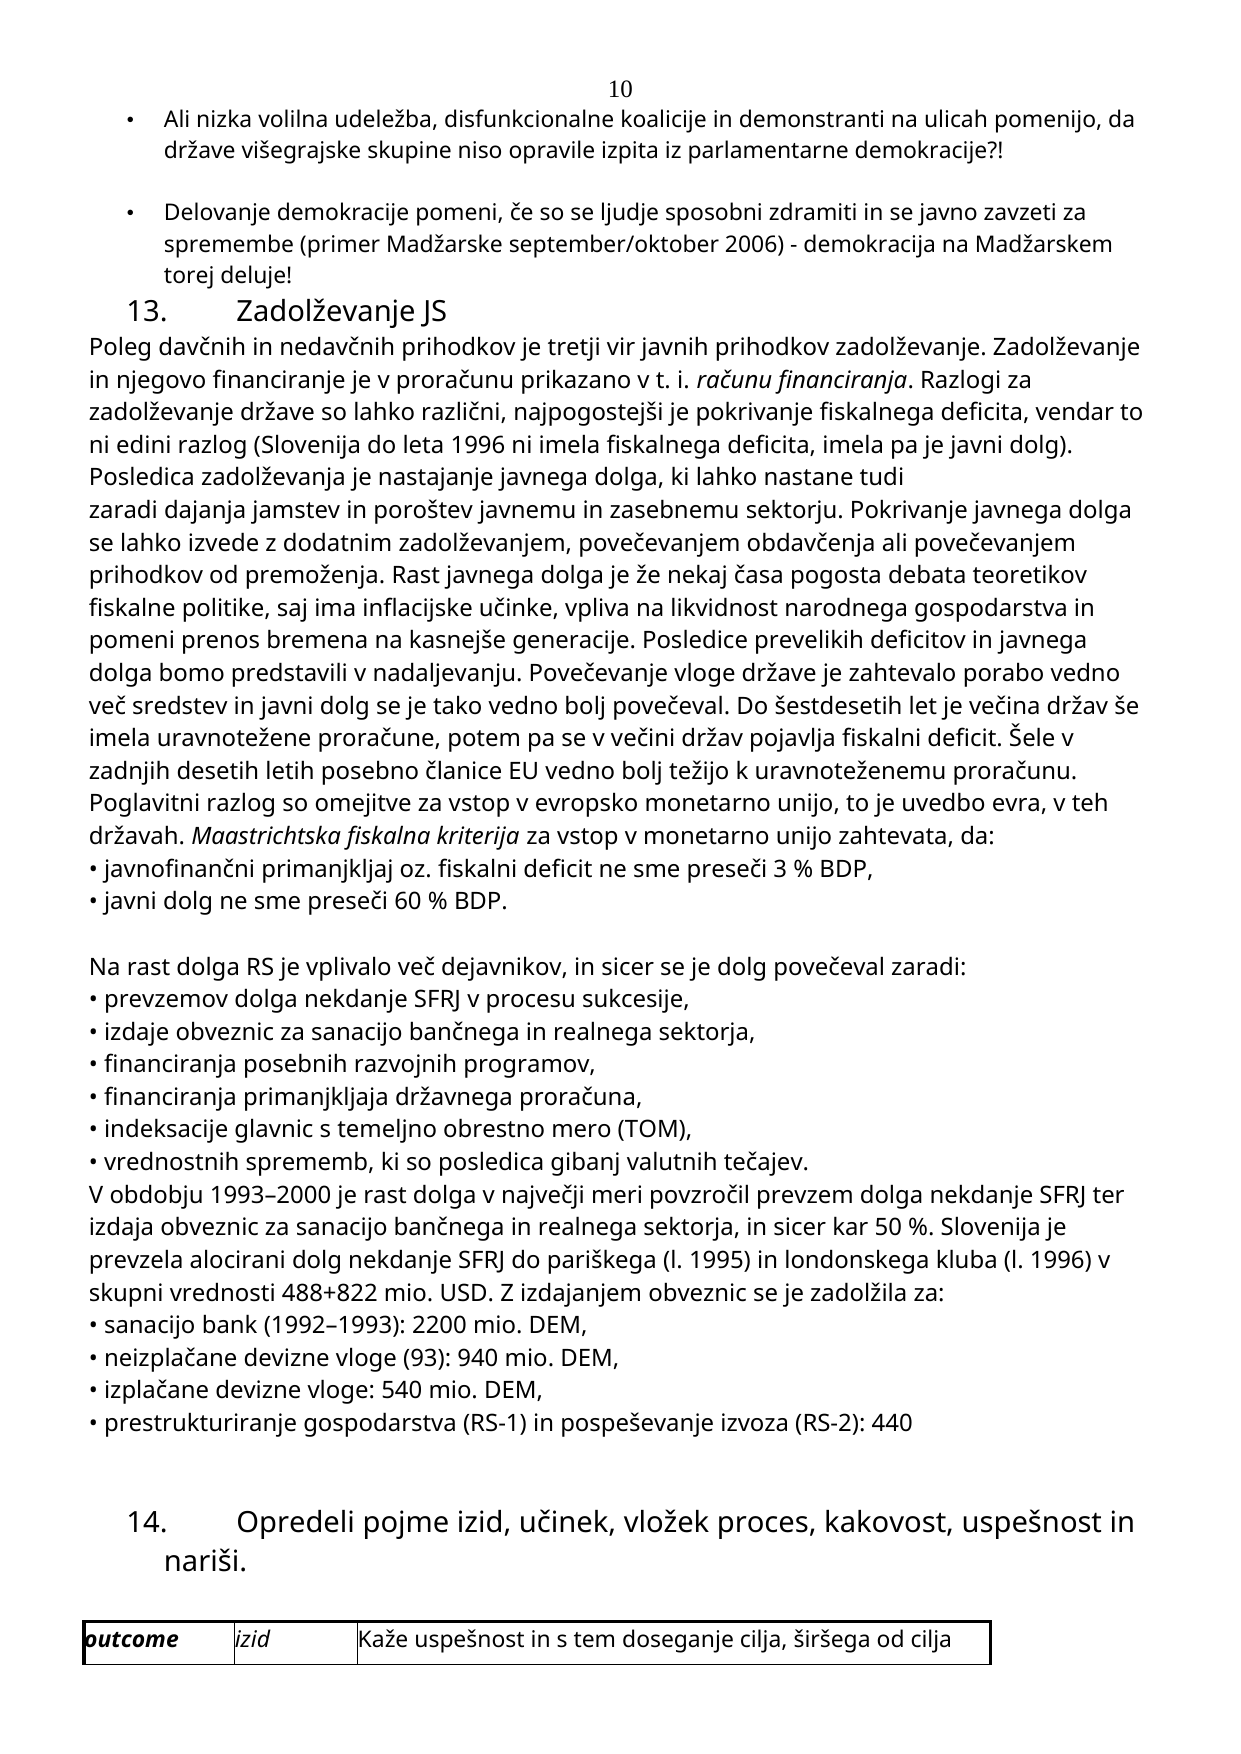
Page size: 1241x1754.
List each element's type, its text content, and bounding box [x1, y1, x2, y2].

text • financiranja primanjkljaja državnega proračuna, [89, 1080, 1152, 1112]
text • sanacijo bank (1992–1993): 2200 mio. DEM, [89, 1308, 1152, 1341]
text • neizplačane devizne vloge (93): 940 mio. DEM, [89, 1341, 1152, 1373]
text • javni dolg ne sme preseči 60 % BDP. [89, 884, 1152, 917]
table_header Kaže uspešnost in s tem doseganje cilja, širšega od cilja [358, 1623, 989, 1664]
text • financiranja posebnih razvojnih programov, [89, 1047, 1152, 1080]
text • prestrukturiranje gospodarstva (RS-1) in pospeševanje izvoza (RS-2): 440 [89, 1406, 1152, 1438]
text • indeksacije glavnic s temeljno obrestno mero (TOM), [89, 1112, 1152, 1145]
text Na rast dolga RS je vplivalo več dejavnikov, in sicer se je dolg povečeval zaradi: [89, 949, 1152, 982]
text Poleg davčnih in nedavčnih prihodkov je tretji vir javnih prihodkov zadolževanje. Zadolževanje in njegovo financiranje je v proračunu prikazano v t. i. računu financiranja. Razlogi za zadolževanje države so lahko različni, najpogostejši je pokrivanje fiskalnega deficita, vendar to ni edini razlog (Slovenija do leta 1996 ni imela fiskalnega deficita, imela pa je javni dolg). Posledica zadolževanja je nastajanje javnega dolga, ki lahko nastane tudi [89, 330, 1152, 493]
table_header outcome [86, 1623, 234, 1664]
table_header izid [235, 1623, 357, 1664]
text • vrednostnih sprememb, ki so posledica gibanj valutnih tečajev. [89, 1145, 1152, 1177]
text • izplačane devizne vloge: 540 mio. DEM, [89, 1373, 1152, 1406]
text • javnofinančni primanjkljaj oz. fiskalni deficit ne sme preseči 3 % BDP, [89, 851, 1152, 884]
list Zadolževanje JS [126, 290, 1152, 330]
list Ali nizka volilna udeležba, disfunkcionalne koalicije in demonstranti na ulicah pomenijo, da države višegrajske skupine niso opravile izpita iz parlamentarne demokracije?! [126, 103, 1152, 165]
list Opredeli pojme izid, učinek, vložek proces, kakovost, uspešnost in nariši. [126, 1501, 1152, 1580]
list Delovanje demokracije pomeni, če so se ljudje sposobni zdramiti in se javno zavzeti za spremembe (primer Madžarske september/oktober 2006) - demokracija na Madžarskem torej deluje! [126, 196, 1152, 290]
text • prevzemov dolga nekdanje SFRJ v procesu sukcesije, [89, 982, 1152, 1014]
text • izdaje obveznic za sanacijo bančnega in realnega sektorja, [89, 1014, 1152, 1047]
text V obdobju 1993–2000 je rast dolga v največji meri povzročil prevzem dolga nekdanje SFRJ ter izdaja obveznic za sanacijo bančnega in realnega sektorja, in sicer kar 50 %. Slovenija je prevzela alocirani dolg nekdanje SFRJ do pariškega (l. 1995) in londonskega kluba (l. 1996) v skupni vrednosti 488+822 mio. USD. Z izdajanjem obveznic se je zadolžila za: [89, 1177, 1152, 1308]
text zaradi dajanja jamstev in poroštev javnemu in zasebnemu sektorju. Pokrivanje javnega dolga se lahko izvede z dodatnim zadolževanjem, povečevanjem obdavčenja ali povečevanjem prihodkov od premoženja. Rast javnega dolga je že nekaj časa pogosta debata teoretikov fiskalne politike, saj ima inflacijske učinke, vpliva na likvidnost narodnega gospodarstva in pomeni prenos bremena na kasnejše generacije. Posledice prevelikih deficitov in javnega dolga bomo predstavili v nadaljevanju. Povečevanje vloge države je zahtevalo porabo vedno več sredstev in javni dolg se je tako vedno bolj povečeval. Do šestdesetih let je večina držav še imela uravnotežene proračune, potem pa se v večini držav pojavlja fiskalni deficit. Šele v zadnjih desetih letih posebno članice EU vedno bolj težijo k uravnoteženemu proračunu. Poglavitni razlog so omejitve za vstop v evropsko monetarno unijo, to je uvedbo evra, v teh državah. Maastrichtska fiskalna kriterija za vstop v monetarno unijo zahtevata, da: [89, 493, 1152, 851]
